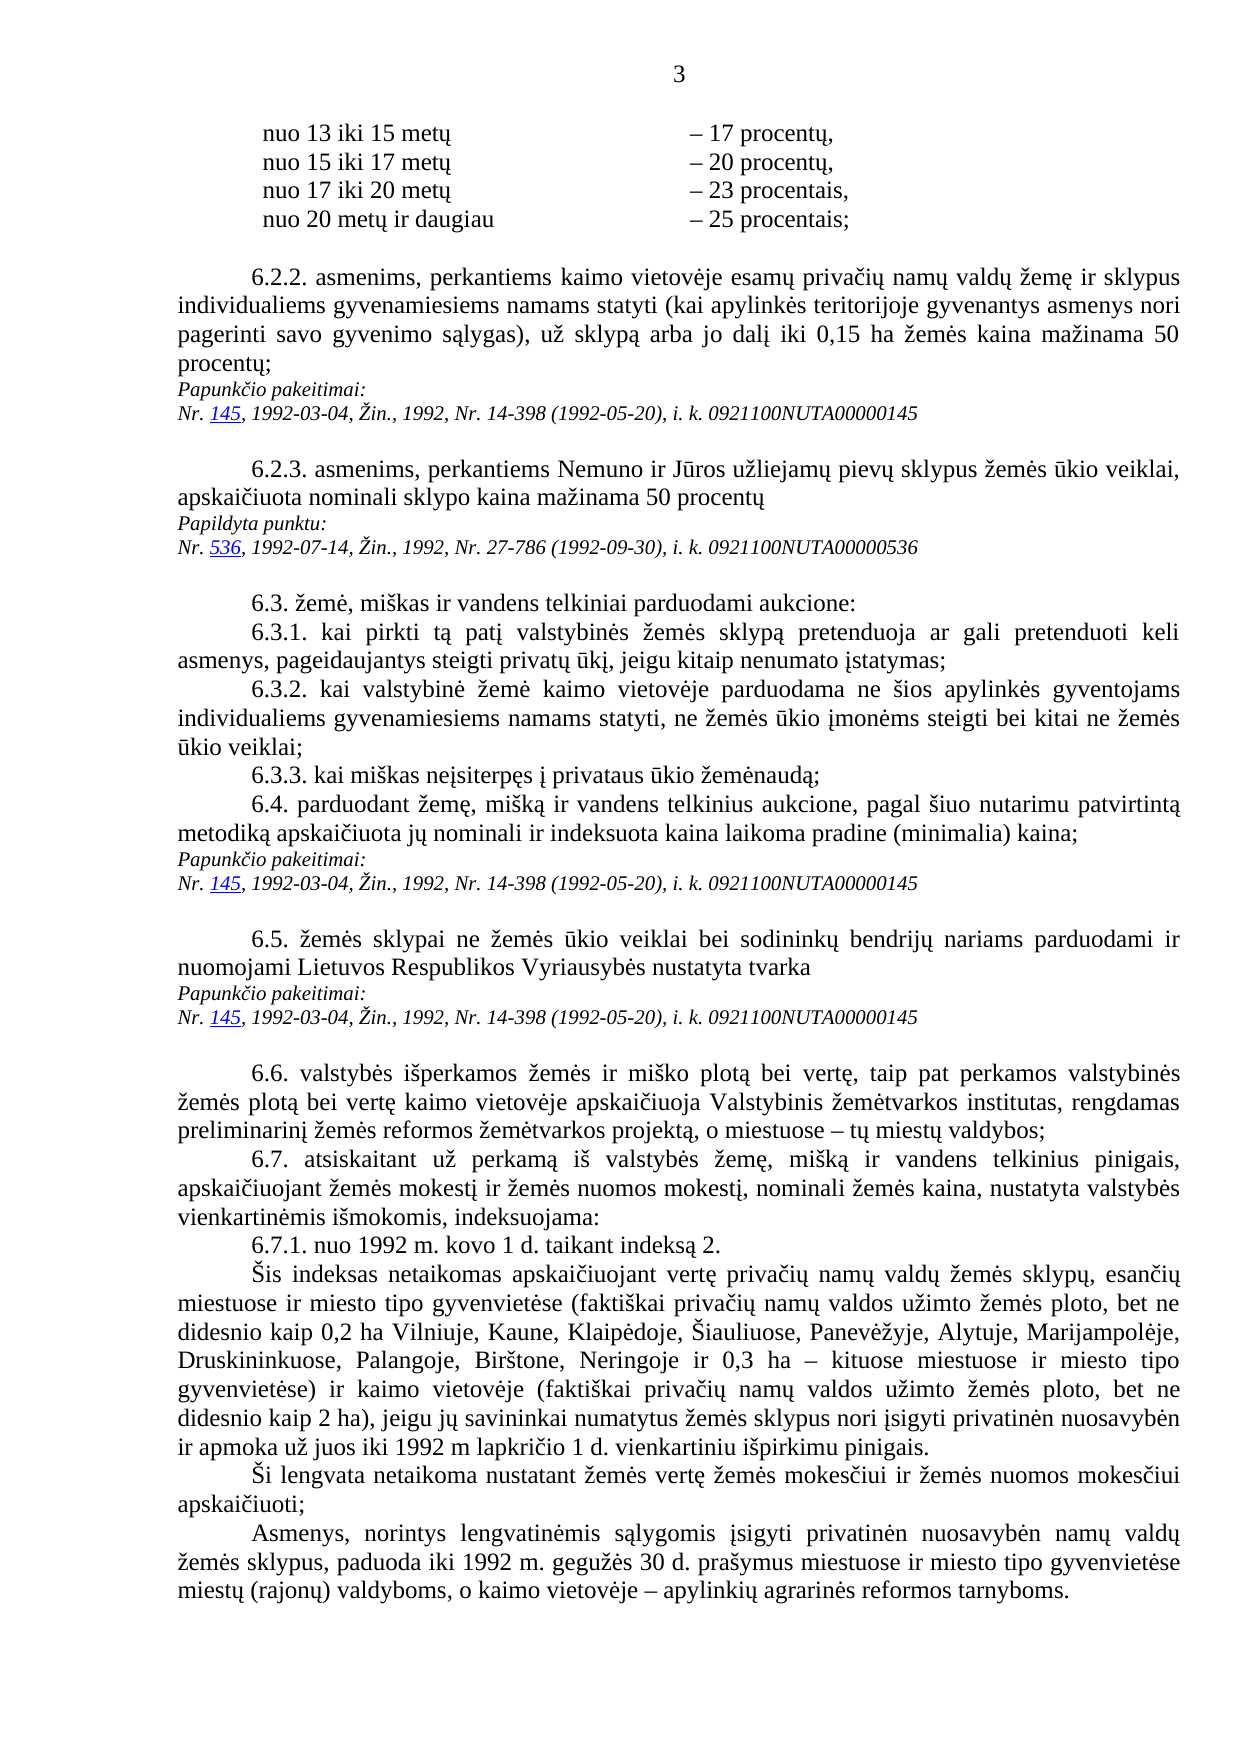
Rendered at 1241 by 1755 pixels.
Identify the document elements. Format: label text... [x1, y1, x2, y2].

text 6.6. valstybės išperkamos žemės ir miško plotą bei vertę, taip pat perkamos valstybinės žemės plotą bei vertę kaimo vietovėje apskaičiuoja Valstybinis žemėtvarkos institutas, rengdamas preliminarinį žemės reformos žemėtvarkos projektą, o miestuose – tų miestų valdybos; [177, 1058, 1181, 1144]
text Nr. 145, 1992-03-04, Žin., 1992, Nr. 14-398 (1992-05-20), i. k. 0921100NUTA00000145 [177, 871, 1181, 895]
text 6.2.3. asmenims, perkantiems Nemuno ir Jūros užliejamų pievų sklypus žemės ūkio veiklai, apskaičiuota nominali sklypo kaina mažinama 50 procentų [177, 454, 1181, 511]
text 6.7.1. nuo 1992 m. kovo 1 d. taikant indeksą 2. [177, 1231, 1181, 1259]
text 6.3. žemė, miškas ir vandens telkiniai parduodami aukcione: [177, 588, 1181, 617]
text 6.3.2. kai valstybinė žemė kaimo vietovėje parduodama ne šios apylinkės gyventojams individualiems gyvenamiesiems namams statyti, ne žemės ūkio įmonėms steigti bei kitai ne žemės ūkio veiklai; [177, 674, 1181, 761]
table_cell nuo 20 metų ir daugiau [177, 204, 679, 233]
text Asmenys, norintys lengvatinėmis sąlygomis įsigyti privatinėn nuosavybėn namų valdų žemės sklypus, paduoda iki 1992 m. gegužės 30 d. prašymus miestuose ir miesto tipo gyvenvietėse miestų (rajonų) valdyboms, o kaimo vietovėje – apylinkių agrarinės reformos tarnyboms. [177, 1518, 1181, 1604]
text 6.4. parduodant žemę, mišką ir vandens telkinius aukcione, pagal šiuo nutarimu patvirtintą metodiką apskaičiuota jų nominali ir indeksuota kaina laikoma pradine (minimalia) kaina; [177, 789, 1181, 847]
text Papunkčio pakeitimai: [177, 981, 1181, 1005]
text 6.2.2. asmenims, perkantiems kaimo vietovėje esamų privačių namų valdų žemę ir sklypus individualiems gyvenamiesiems namams statyti (kai apylinkės teritorijoje gyvenantys asmenys nori pagerinti savo gyvenimo sąlygas), už sklypą arba jo dalį iki 0,15 ha žemės kaina mažinama 50 procentų; [177, 262, 1181, 377]
text Papildyta punktu: [177, 511, 1181, 535]
text Papunkčio pakeitimai: [177, 377, 1181, 401]
table_cell – 25 procentais; [679, 204, 1181, 233]
text Nr. 145, 1992-03-04, Žin., 1992, Nr. 14-398 (1992-05-20), i. k. 0921100NUTA00000145 [177, 401, 1181, 425]
text Ši lengvata netaikoma nustatant žemės vertę žemės mokesčiui ir žemės nuomos mokesčiui apskaičiuoti; [177, 1461, 1181, 1518]
text 6.5. žemės sklypai ne žemės ūkio veiklai bei sodininkų bendrijų nariams parduodami ir nuomojami Lietuvos Respublikos Vyriausybės nustatyta tvarka [177, 924, 1181, 981]
text Nr. 536, 1992-07-14, Žin., 1992, Nr. 27-786 (1992-09-30), i. k. 0921100NUTA00000536 [177, 535, 1181, 559]
table_cell – 17 procentų, [679, 118, 1181, 147]
table_cell – 20 procentų, [679, 147, 1181, 176]
text Šis indeksas netaikomas apskaičiuojant vertę privačių namų valdų žemės sklypų, esančių miestuose ir miesto tipo gyvenvietėse (faktiškai privačių namų valdos užimto žemės ploto, bet ne didesnio kaip 0,2 ha Vilniuje, Kaune, Klaipėdoje, Šiauliuose, Panevėžyje, Alytuje, Marijampolėje, Druskininkuose, Palangoje, Birštone, Neringoje ir 0,3 ha – kituose miestuose ir miesto tipo gyvenvietėse) ir kaimo vietovėje (faktiškai privačių namų valdos užimto žemės ploto, bet ne didesnio kaip 2 ha), jeigu jų savininkai numatytus žemės sklypus nori įsigyti privatinėn nuosavybėn ir apmoka už juos iki 1992 m lapkričio 1 d. vienkartiniu išpirkimu pinigais. [177, 1259, 1181, 1461]
table_cell – 23 procentais, [679, 176, 1181, 204]
text 6.7. atsiskaitant už perkamą iš valstybės žemę, mišką ir vandens telkinius pinigais, apskaičiuojant žemės mokestį ir žemės nuomos mokestį, nominali žemės kaina, nustatyta valstybės vienkartinėmis išmokomis, indeksuojama: [177, 1144, 1181, 1231]
table_cell nuo 13 iki 15 metų [177, 118, 679, 147]
table_cell nuo 17 iki 20 metų [177, 176, 679, 204]
text 6.3.3. kai miškas neįsiterpęs į privataus ūkio žemėnaudą; [177, 761, 1181, 789]
text Nr. 145, 1992-03-04, Žin., 1992, Nr. 14-398 (1992-05-20), i. k. 0921100NUTA00000145 [177, 1005, 1181, 1029]
text Papunkčio pakeitimai: [177, 847, 1181, 871]
text 6.3.1. kai pirkti tą patį valstybinės žemės sklypą pretenduoja ar gali pretenduoti keli asmenys, pageidaujantys steigti privatų ūkį, jeigu kitaip nenumato įstatymas; [177, 617, 1181, 674]
table_cell nuo 15 iki 17 metų [177, 147, 679, 176]
